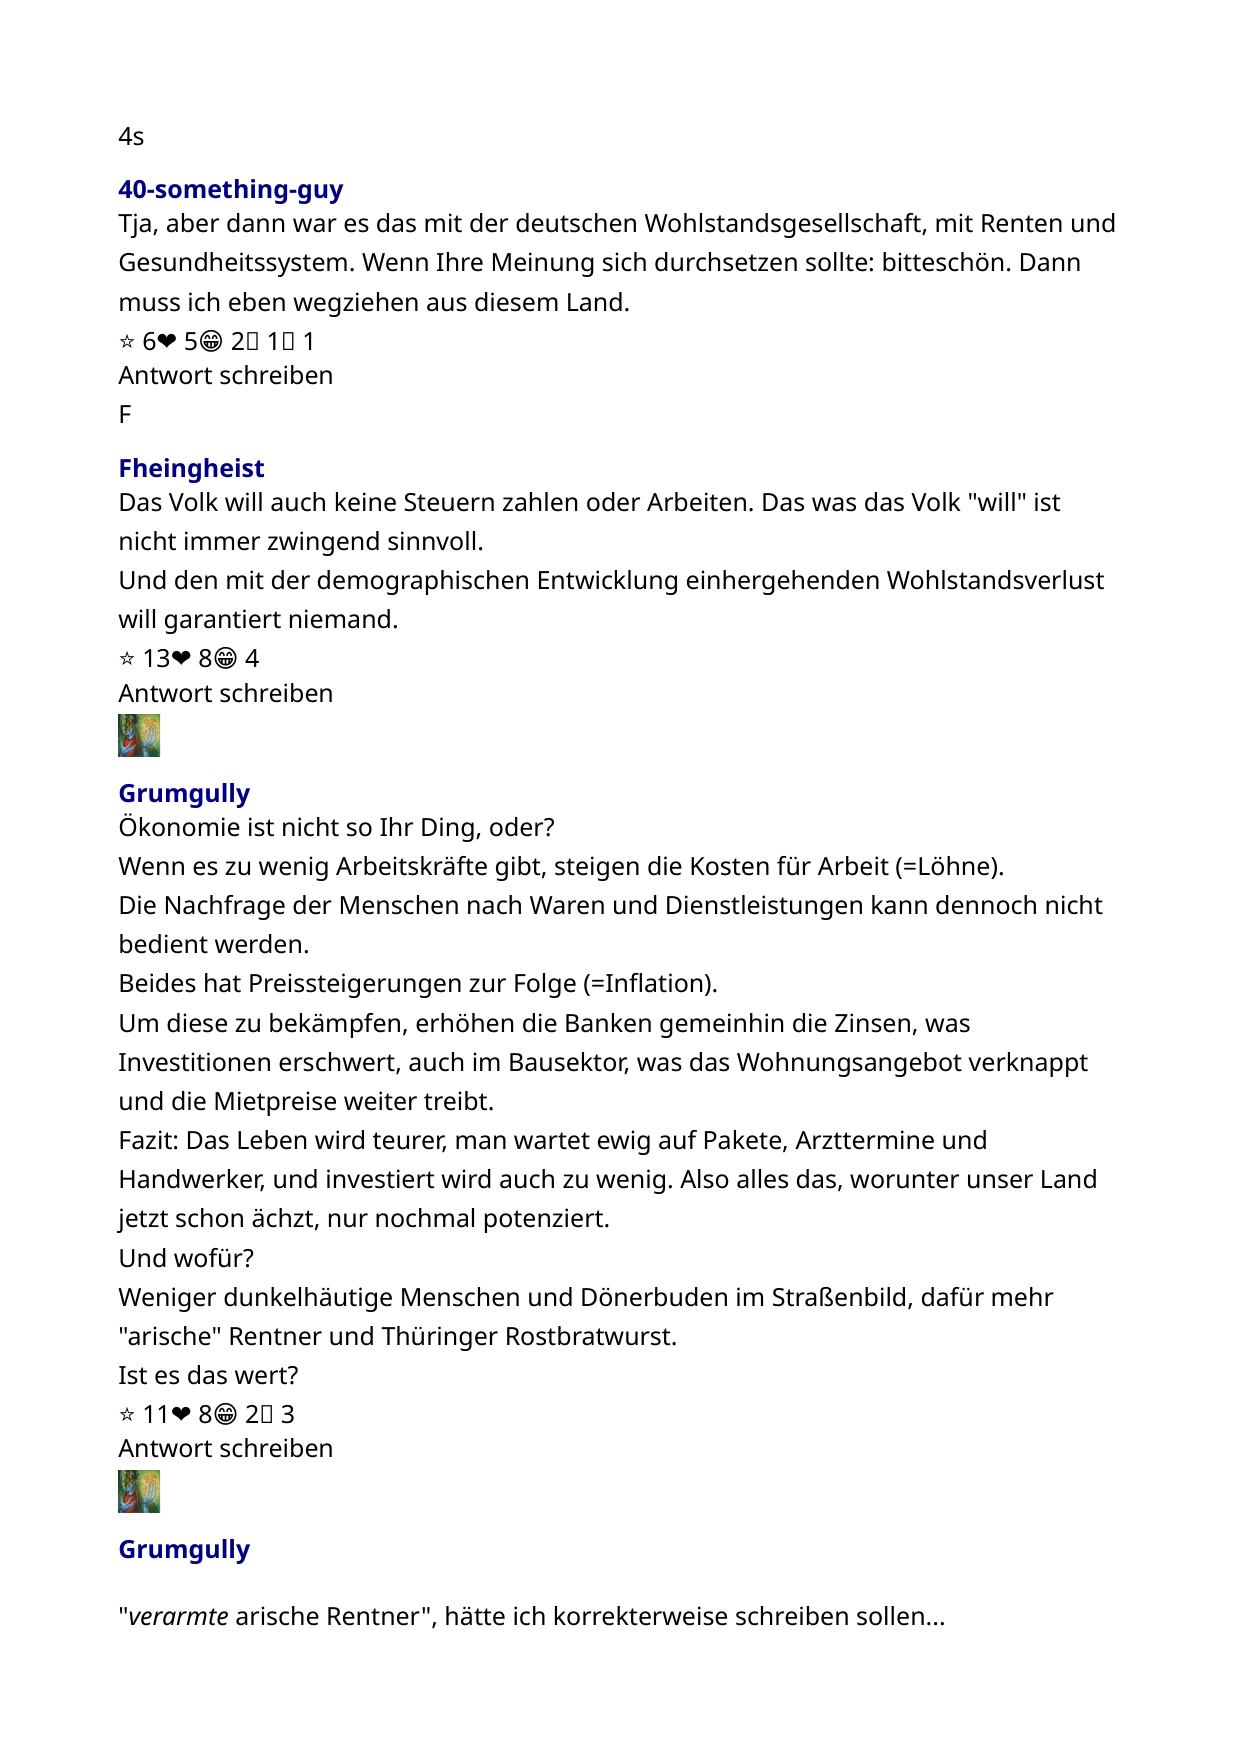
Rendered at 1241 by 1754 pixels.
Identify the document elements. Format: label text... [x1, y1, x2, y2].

picture [118, 714, 161, 757]
text Weniger dunkelhäutige Menschen und Dönerbuden im Straßenbild, dafür mehr "arische" Rentner und Thüringer Rostbratwurst. [118, 1279, 1122, 1353]
text Beides hat Preissteigerungen zur Folge (=Inflation). [118, 966, 1122, 1000]
text ⭐️ 11❤️ 8😁 2🤨 3 [118, 1397, 1122, 1431]
text ⭐️ 6❤️ 5😁 2🙁 1🤨 1 [118, 323, 1122, 357]
text Wenn es zu wenig Arbeitskräfte gibt, steigen die Kosten für Arbeit (=Löhne). [118, 849, 1122, 883]
subtitle Fheingheist [118, 450, 1122, 484]
picture [118, 1470, 161, 1513]
text Und wofür? [118, 1240, 1122, 1274]
text "verarmte arische Rentner", hätte ich korrekterweise schreiben sollen... [118, 1598, 1122, 1632]
subtitle Grumgully [118, 775, 1122, 809]
text Die Nachfrage der Menschen nach Waren und Dienstleistungen kann dennoch nicht bedient werden. [118, 888, 1122, 961]
text ⭐️ 13❤️ 8😁 4 [118, 641, 1122, 675]
text Antwort schreiben [118, 675, 1122, 709]
subtitle 40-something-guy [118, 172, 1122, 206]
text Ist es das wert? [118, 1358, 1122, 1392]
text Antwort schreiben [118, 357, 1122, 392]
text Antwort schreiben [118, 1431, 1122, 1465]
text Fazit: Das Leben wird teurer, man wartet ewig auf Pakete, Arzttermine und Handwerker, und investiert wird auch zu wenig. Also alles das, worunter unser Land jetzt schon ächzt, nur nochmal potenziert. [118, 1123, 1122, 1235]
text Um diese zu bekämpfen, erhöhen die Banken gemeinhin die Zinsen, was Investitionen erschwert, auch im Bausektor, was das Wohnungsangebot verknappt und die Mietpreise weiter treibt. [118, 1005, 1122, 1118]
text Das Volk will auch keine Steuern zahlen oder Arbeiten. Das was das Volk "will" ist nicht immer zwingend sinnvoll. Und den mit der demographischen Entwicklung einhergehenden Wohlstandsverlust will garantiert niemand. [118, 484, 1122, 636]
subtitle Grumgully [118, 1531, 1122, 1565]
text 4s [118, 118, 1122, 152]
text F [118, 397, 1122, 431]
text Ökonomie ist nicht so Ihr Ding, oder? [118, 809, 1122, 843]
text Tja, aber dann war es das mit der deutschen Wohlstandsgesellschaft, mit Renten und Gesundheitssystem. Wenn Ihre Meinung sich durchsetzen sollte: bitteschön. Dann muss ich eben wegziehen aus diesem Land. [118, 206, 1122, 318]
